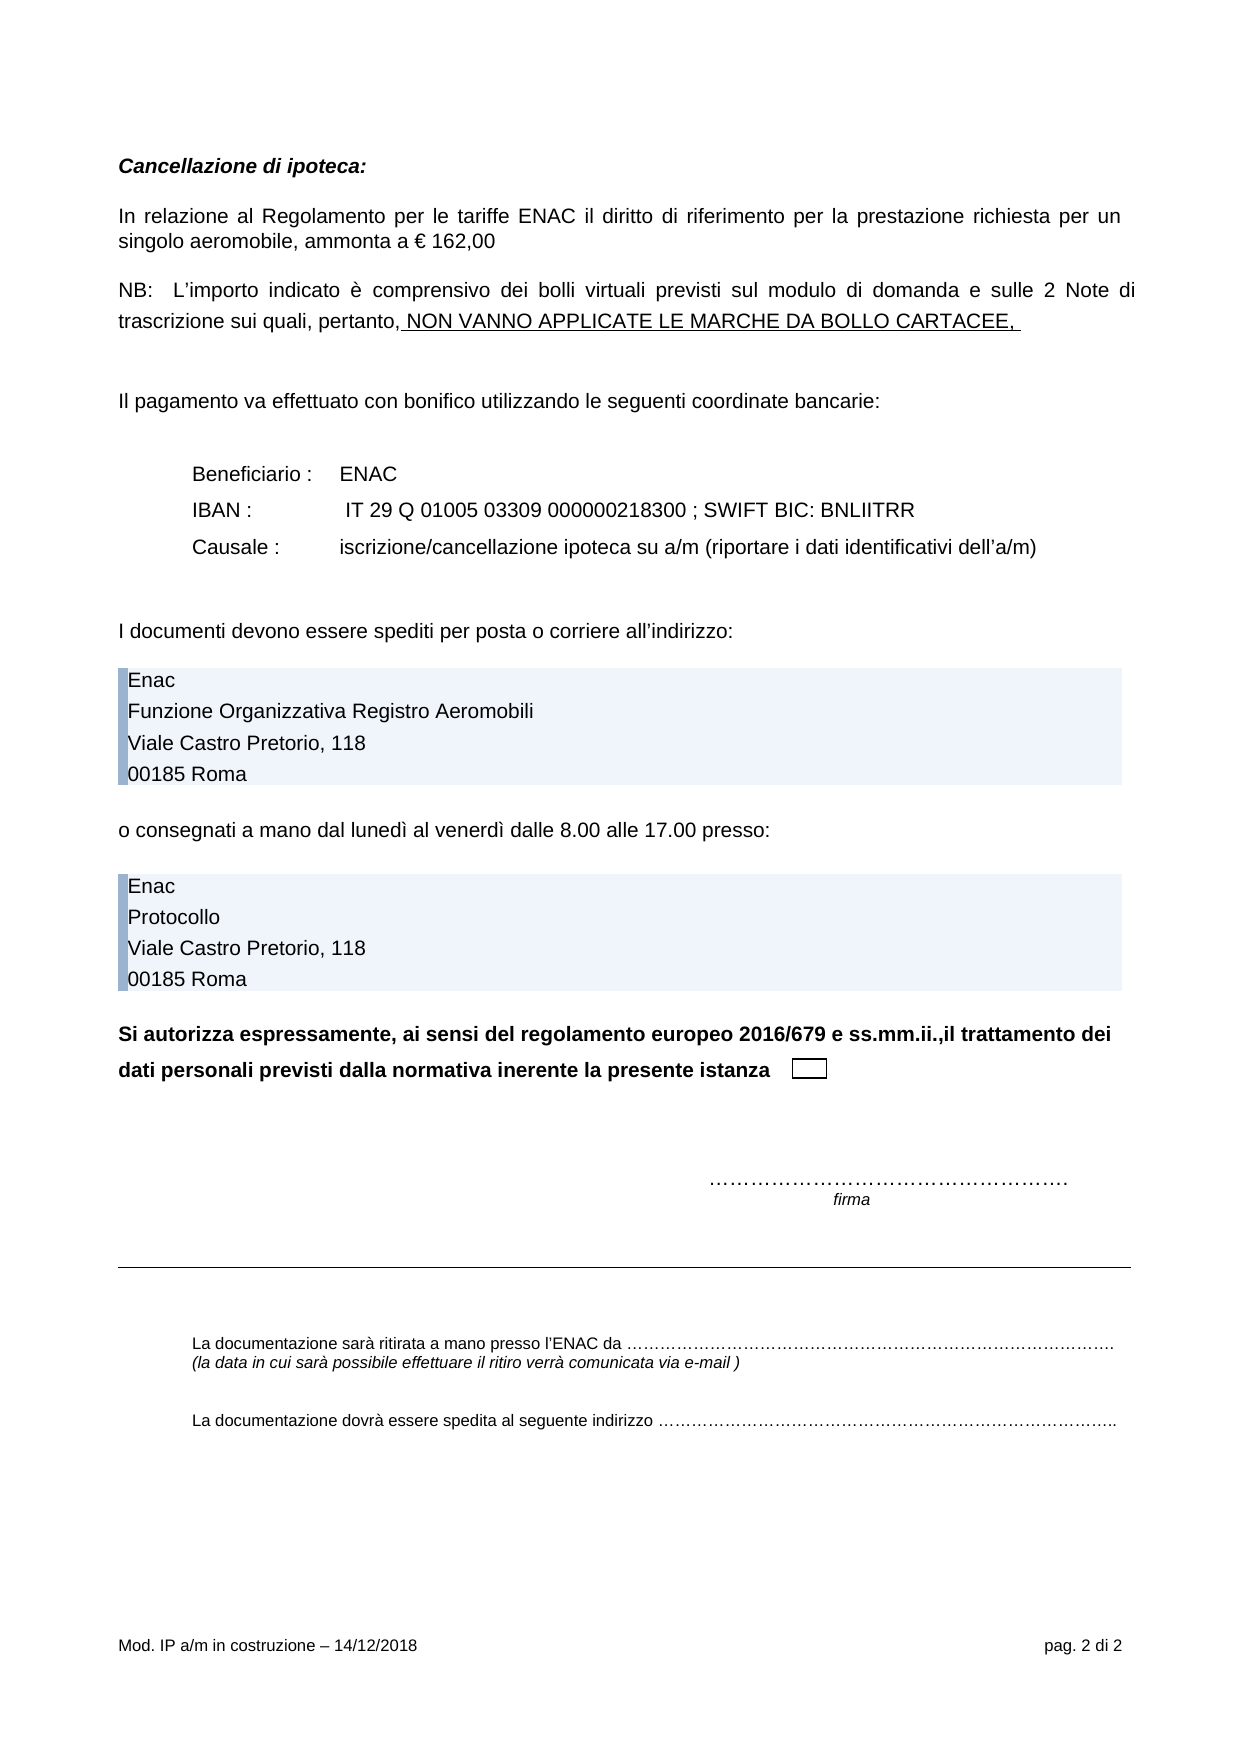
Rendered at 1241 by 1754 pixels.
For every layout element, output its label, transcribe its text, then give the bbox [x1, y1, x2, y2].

text firma [118, 1190, 1122, 1209]
text In relazione al Regolamento per le tariffe ENAC il diritto di riferimento per la prestazione richiesta per un singolo aeromobile, ammonta a € 162,00 [118, 203, 1122, 253]
text Enac Funzione Organizzativa Registro Aeromobili Viale Castro Pretorio, 118 00185 Roma [128, 668, 1122, 785]
text La documentazione dovrà essere spedita al seguente indirizzo ……………………………………………………………………….. [118, 1410, 1122, 1429]
text Cancellazione di ipoteca: [118, 153, 1122, 178]
text NB: L’importo indicato è comprensivo dei bolli virtuali previsti sul modulo di domanda e sulle 2 Note di trascrizione sui quali, pertanto, NON VANNO APPLICATE LE MARCHE DA BOLLO CARTACEE, [118, 278, 1137, 333]
text (la data in cui sarà possibile effettuare il ritiro verrà comunicata via e-mail ) [118, 1353, 1122, 1372]
text Si autorizza espressamente, ai sensi del regolamento europeo 2016/679 e ss.mm.ii.,il trattamento dei dati personali previsti dalla normativa inerente la presente istanza [118, 1022, 1122, 1082]
text Beneficiario : ENAC [118, 462, 1122, 486]
text ……………………………………………. [118, 1166, 1122, 1190]
text o consegnati a mano dal lunedì al venerdì dalle 8.00 alle 17.00 presso: [118, 818, 1122, 842]
text Il pagamento va effettuato con bonifico utilizzando le seguenti coordinate bancarie: [118, 389, 1122, 413]
text La documentazione sarà ritirata a mano presso l’ENAC da ……………………………………………………………………………. [118, 1334, 1122, 1353]
text Enac Protocollo Viale Castro Pretorio, 118 00185 Roma [128, 874, 1122, 991]
text IBAN : IT 29 Q 01005 03309 000000218300 ; SWIFT BIC: BNLIITRR [118, 498, 1122, 522]
text I documenti devono essere spediti per posta o corriere all’indirizzo: [118, 619, 1122, 643]
text Causale : iscrizione/cancellazione ipoteca su a/m (riportare i dati identificativi dell’a/m) [118, 535, 1122, 559]
